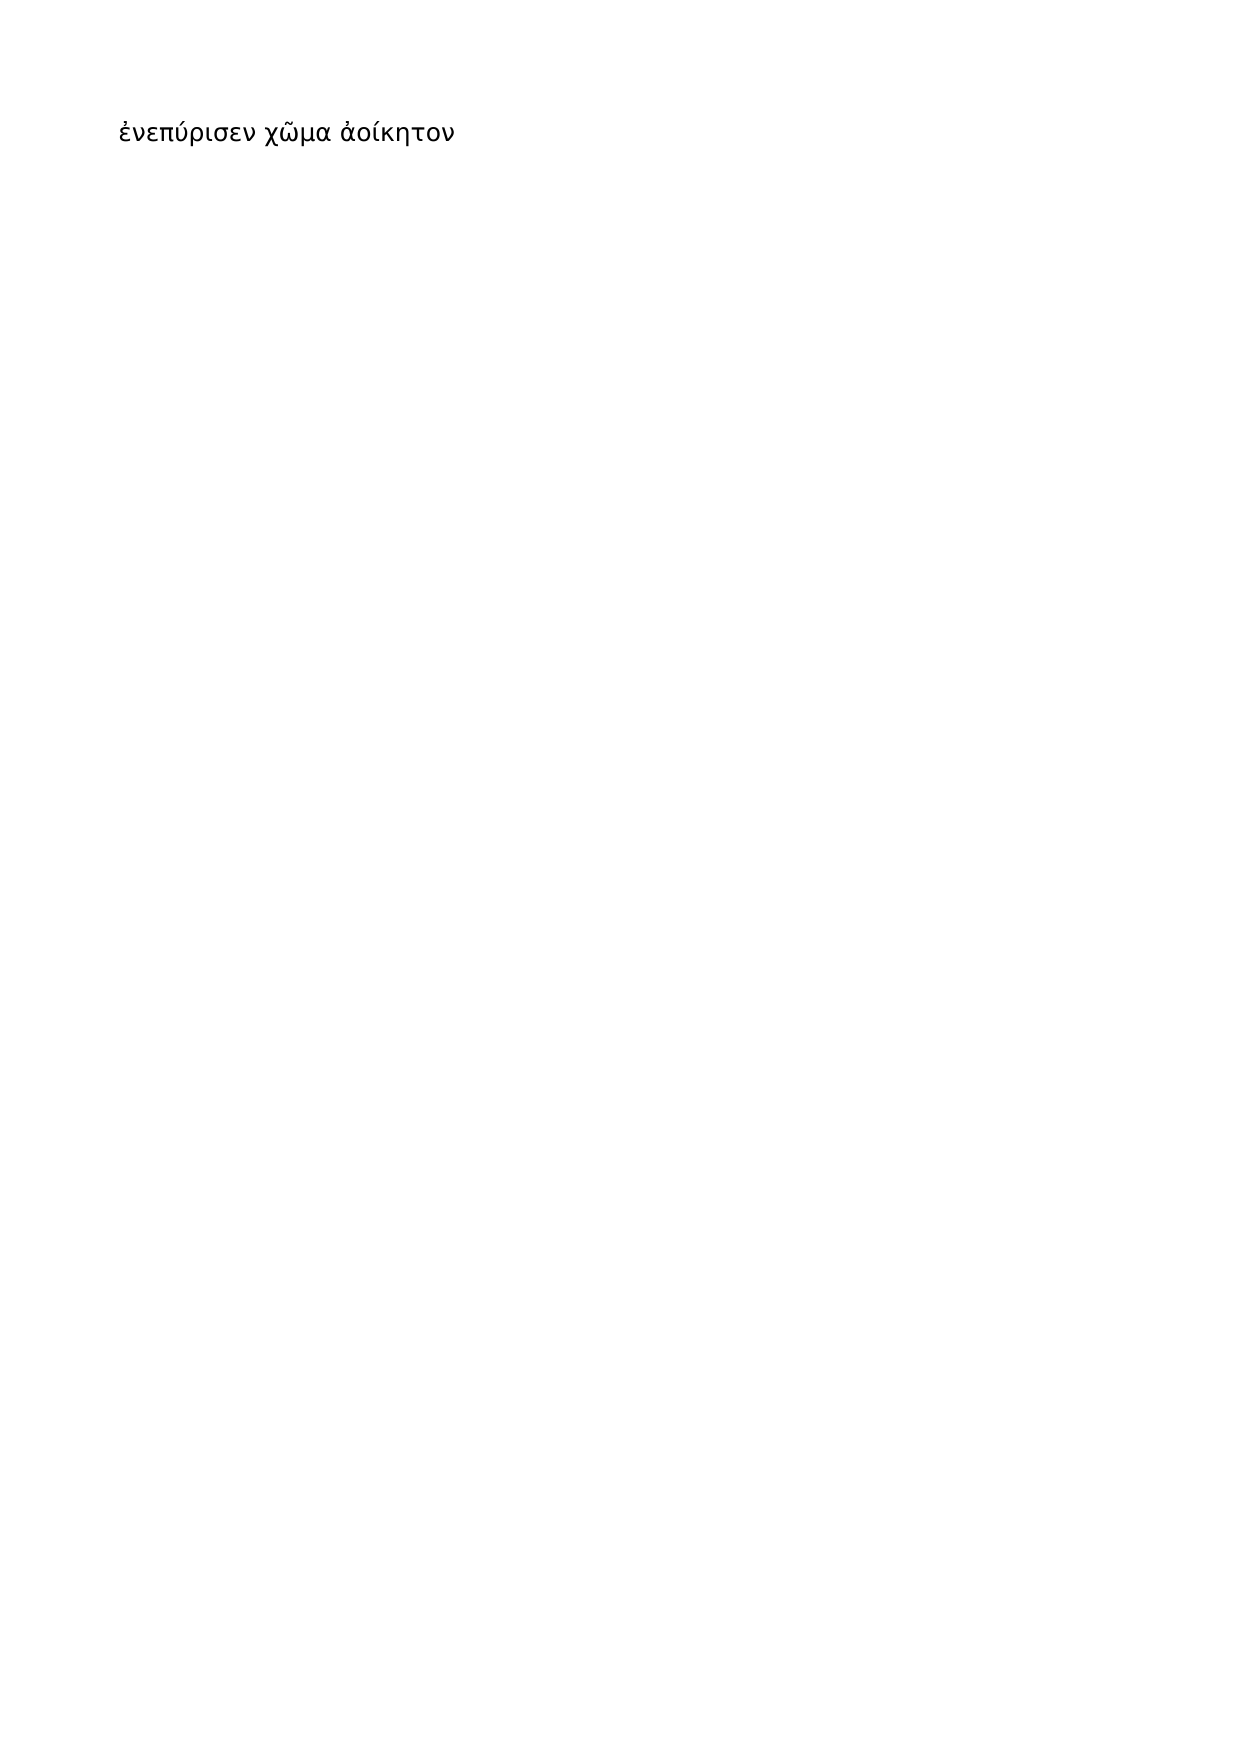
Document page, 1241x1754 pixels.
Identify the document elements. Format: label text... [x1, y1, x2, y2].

text ἐνεπύρισεν χῶμα ἀοίκητον [118, 118, 1122, 147]
